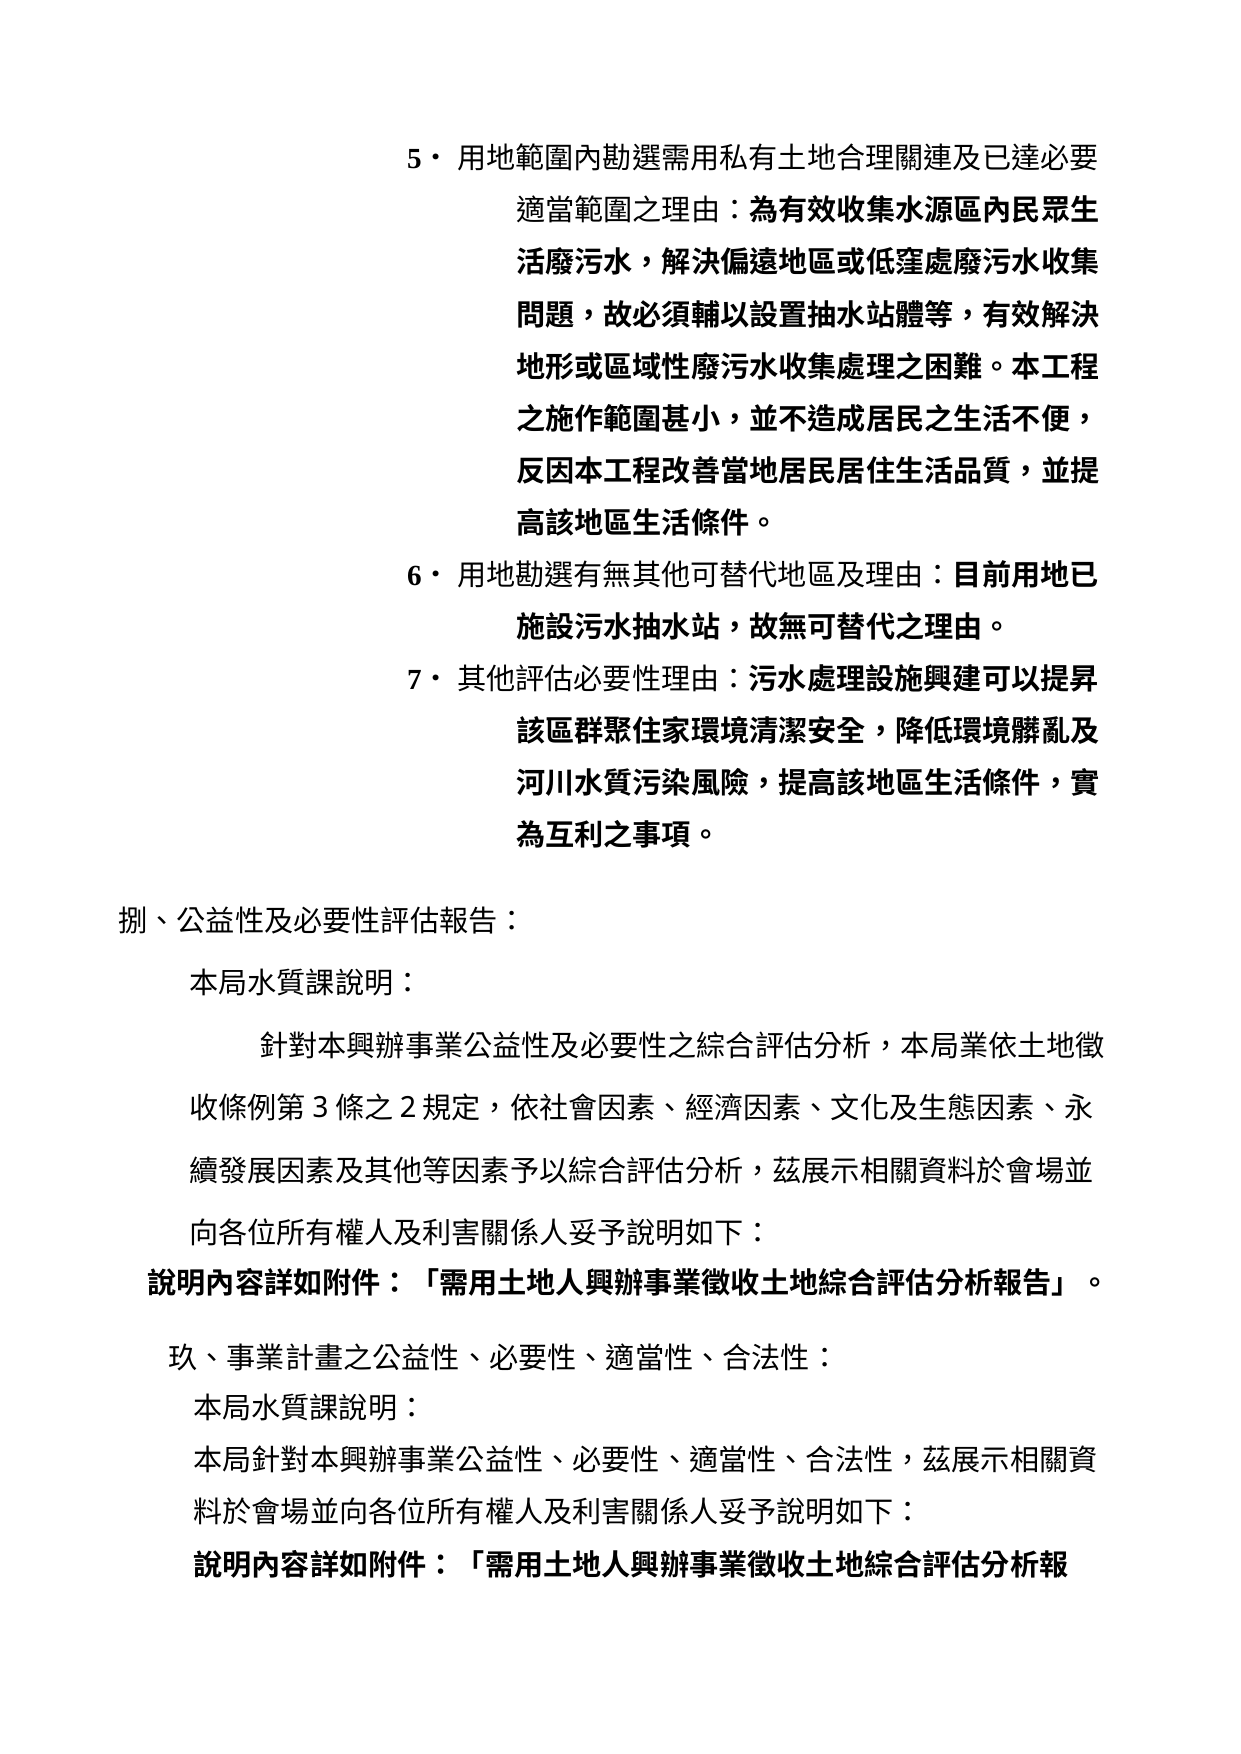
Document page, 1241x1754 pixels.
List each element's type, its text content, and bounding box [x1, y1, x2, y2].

text 說明內容詳如附件：「需用土地人興辦事業徵收土地綜合評估分析報告」。 [118, 1252, 1122, 1304]
text 說明內容詳如附件：「需用土地人興辦事業徵收土地綜合評估分析報 [193, 1533, 1122, 1585]
list 用地勘選有無其他可替代地區及理由：目前用地已施設污水抽水站，故無可替代之理由。 [407, 544, 1122, 648]
list 公益性及必要性評估報告： 本局水質課說明： 針對本興辦事業公益性及必要性之綜合評估分析，本局業依土地徵收條例第3條之2規定，依社會因素、經濟因素、文化及生態因素、永續發展因素及其他等因素予以綜合評估分析，茲展示相關資料於會場並向各位所有權人及利害關係人妥予說明如下： [118, 877, 1122, 1252]
text 本局針對本興辦事業公益性、必要性、適當性、合法性，茲展示相關資料於會場並向各位所有權人及利害關係人妥予說明如下： [193, 1429, 1122, 1533]
list 用地範圍內勘選需用私有土地合理關連及已達必要適當範圍之理由：為有效收集水源區內民眾生活廢污水，解決偏遠地區或低窪處廢污水收集問題，故必須輔以設置抽水站體等，有效解決地形或區域性廢污水收集處理之困難。本工程之施作範圍甚小，並不造成居民之生活不便，反因本工程改善當地居民居住生活品質，並提高該地區生活條件。 [407, 127, 1122, 544]
list 其他評估必要性理由：污水處理設施興建可以提昇該區群聚住家環境清潔安全，降低環境髒亂及河川水質污染風險，提高該地區生活條件，實為互利之事項。 [407, 648, 1122, 856]
list 事業計畫之公益性、必要性、適當性、合法性： [168, 1314, 1122, 1377]
text 本局水質課說明： [168, 1377, 1122, 1429]
